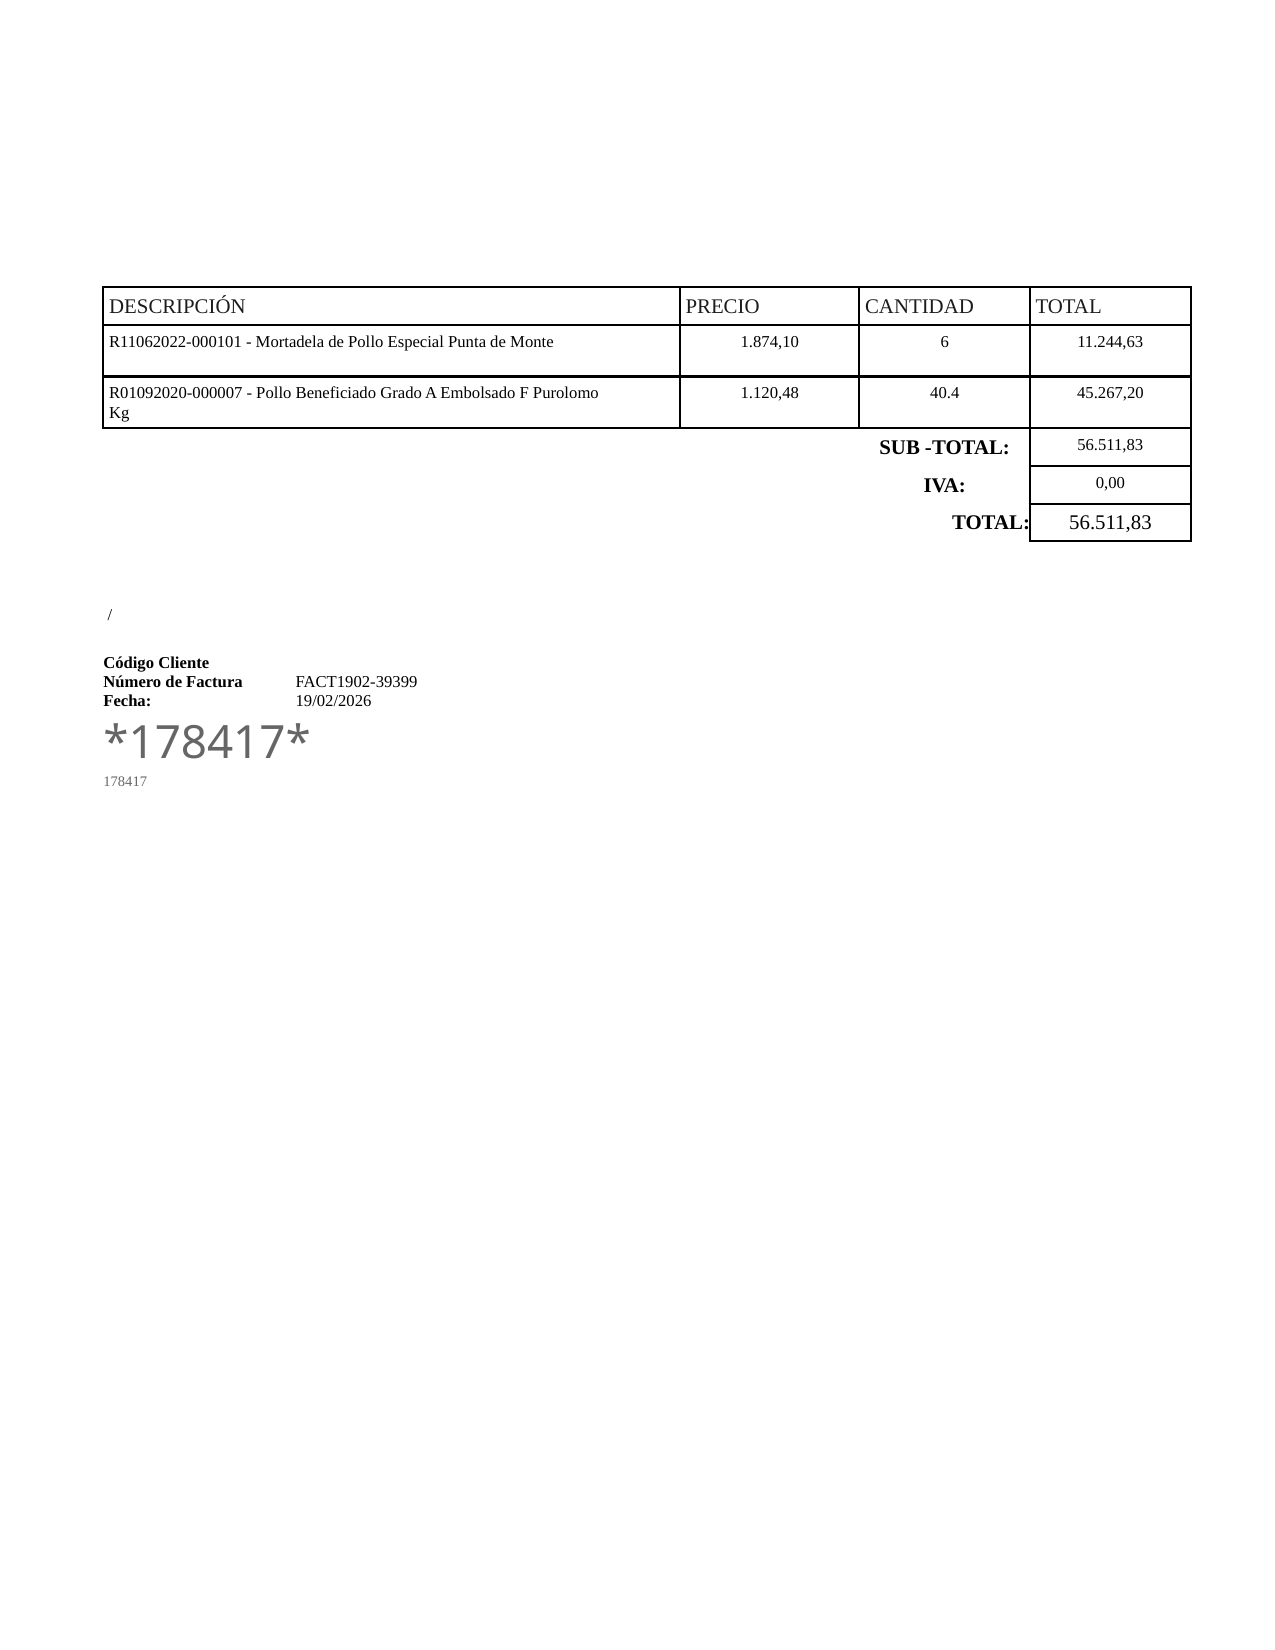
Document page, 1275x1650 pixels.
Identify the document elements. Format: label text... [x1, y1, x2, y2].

table_cell [103, 429, 859, 540]
table_cell SUB -TOTAL: [859, 429, 1029, 465]
table_cell 1.874,10 [681, 326, 858, 375]
table_cell 56.511,83 [1031, 505, 1190, 540]
table_header DESCRIPCIÓN [104, 288, 679, 323]
table_cell 56.511,83 [1031, 429, 1190, 465]
table_header Código Cliente [103, 653, 295, 672]
table_cell 19/02/2026 [295, 691, 517, 710]
text 178417 [103, 772, 1137, 789]
text *178417* [103, 710, 1137, 772]
table_cell FACT1902-39399 [295, 672, 517, 691]
table_cell 45.267,20 [1031, 378, 1190, 427]
table_cell Fecha: [103, 691, 295, 710]
table_cell 40.4 [860, 378, 1029, 427]
table_header PRECIO [681, 288, 858, 323]
table_cell 6 [860, 326, 1029, 375]
table_cell R11062022-000101 - Mortadela de Pollo Especial Punta de Monte [104, 326, 679, 375]
table_header [103, 542, 858, 566]
table_cell Número de Factura [103, 672, 295, 691]
table_header TOTAL [1031, 288, 1190, 323]
table_cell TOTAL: [859, 503, 1029, 540]
table_cell 11.244,63 [1031, 326, 1190, 375]
table_cell IVA: [859, 465, 1029, 502]
table_cell / [103, 605, 858, 624]
table_header [295, 653, 517, 672]
table_cell R01092020-000007 - Pollo Beneficiado Grado A Embolsado F Purolomo Kg [104, 378, 679, 427]
table_cell [103, 566, 858, 585]
table_header CANTIDAD [860, 288, 1029, 323]
table_cell 0,00 [1031, 467, 1190, 502]
table_cell 1.120,48 [681, 378, 858, 427]
table_cell [103, 585, 858, 604]
